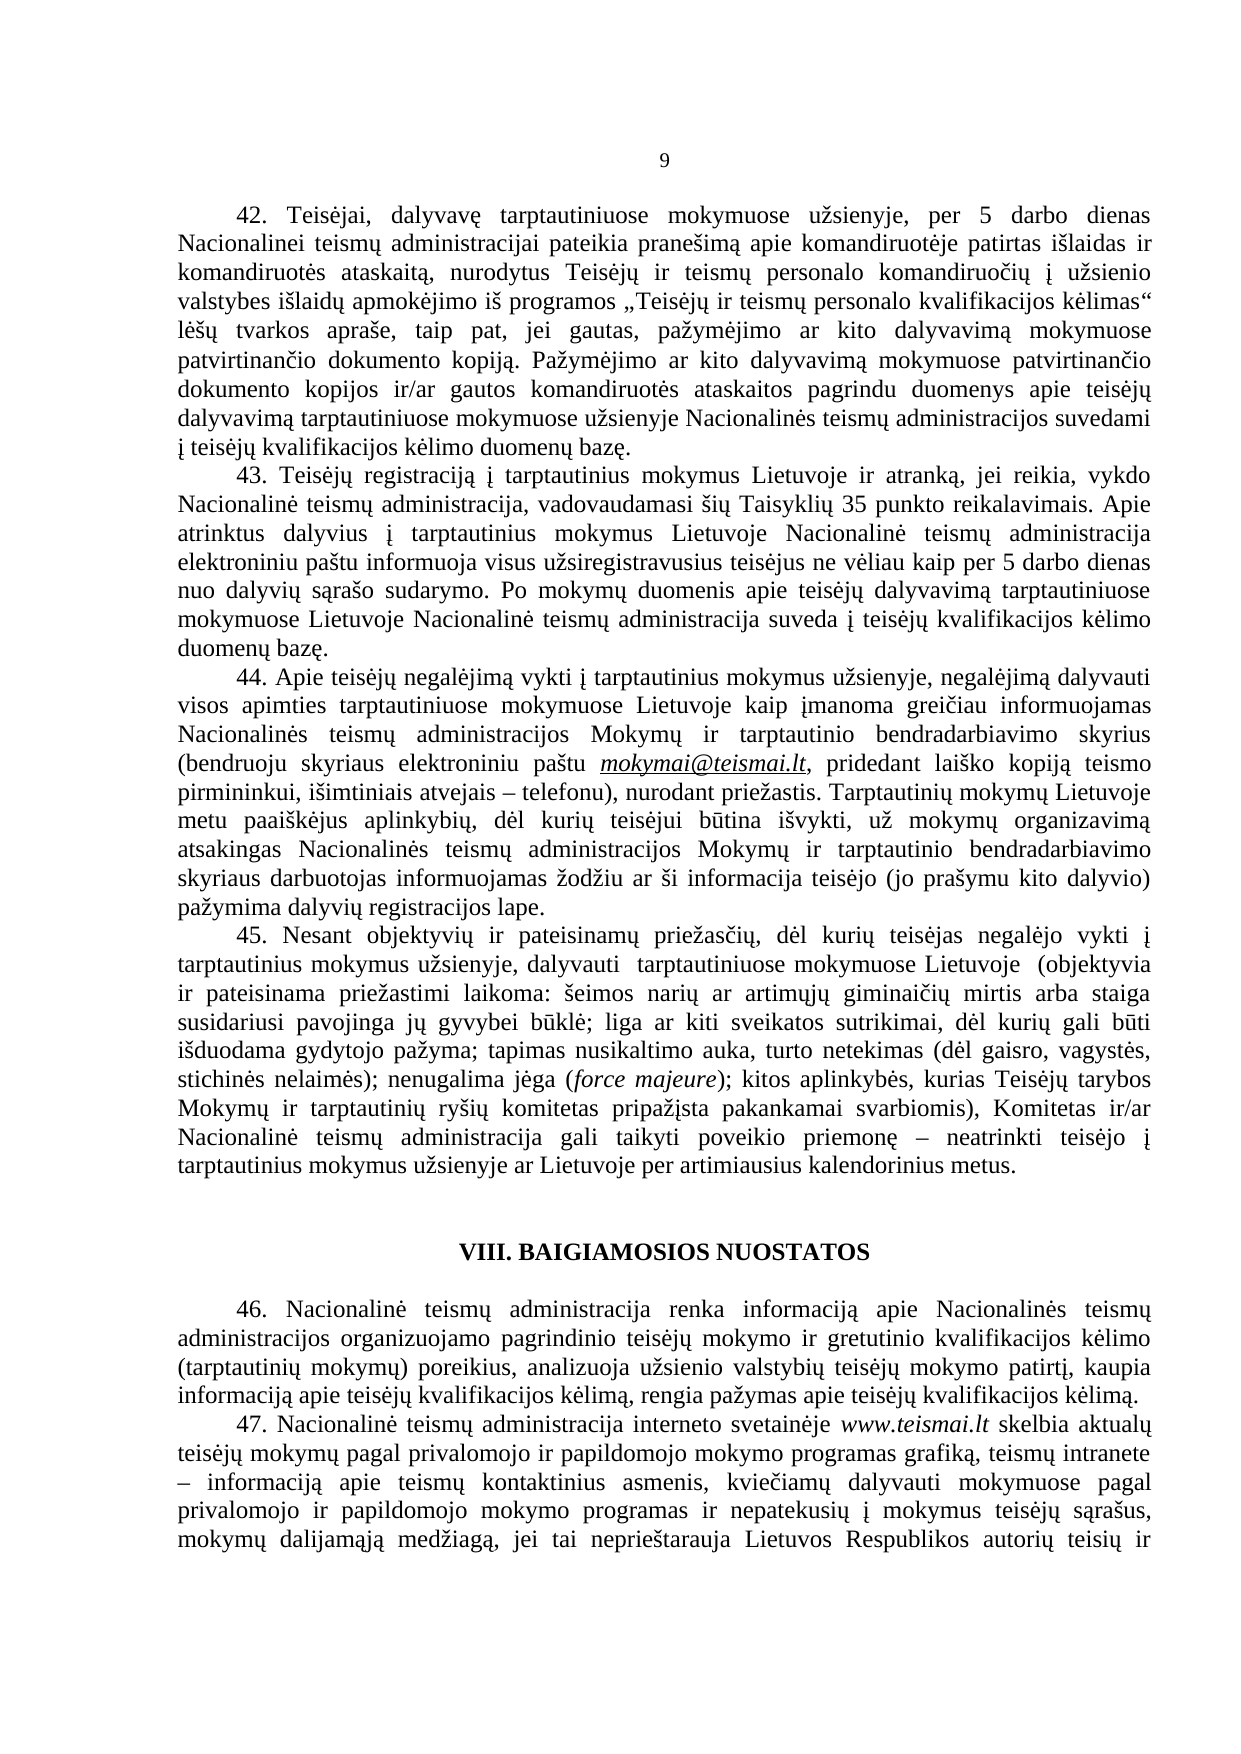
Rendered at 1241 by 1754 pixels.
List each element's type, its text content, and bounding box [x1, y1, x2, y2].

text 47. Nacionalinė teismų administracija interneto svetainėje www.teismai.lt skelbia aktualų teisėjų mokymų pagal privalomojo ir papildomojo mokymo programas grafiką, teismų intranete – informaciją apie teismų kontaktinius asmenis, kviečiamų dalyvauti mokymuose pagal privalomojo ir papildomojo mokymo programas ir nepatekusių į mokymus teisėjų sąrašus, mokymų dalijamąją medžiagą, jei tai neprieštarauja Lietuvos Respublikos autorių teisių ir [177, 1409, 1152, 1553]
text VIII. BAIGIAMOSIOS NUOSTATOS [177, 1237, 1152, 1266]
text 44. Apie teisėjų negalėjimą vykti į tarptautinius mokymus užsienyje, negalėjimą dalyvauti visos apimties tarptautiniuose mokymuose Lietuvoje kaip įmanoma greičiau informuojamas Nacionalinės teismų administracijos Mokymų ir tarptautinio bendradarbiavimo skyrius (bendruoju skyriaus elektroniniu paštu mokymai@teismai.lt, pridedant laiško kopiją teismo pirmininkui, išimtiniais atvejais – telefonu), nurodant priežastis. Tarptautinių mokymų Lietuvoje metu paaiškėjus aplinkybių, dėl kurių teisėjui būtina išvykti, už mokymų organizavimą atsakingas Nacionalinės teismų administracijos Mokymų ir tarptautinio bendradarbiavimo skyriaus darbuotojas informuojamas žodžiu ar ši informacija teisėjo (jo prašymu kito dalyvio) pažymima dalyvių registracijos lape. [177, 662, 1152, 921]
text 42. Teisėjai, dalyvavę tarptautiniuose mokymuose užsienyje, per 5 darbo dienas Nacionalinei teismų administracijai pateikia pranešimą apie komandiruotėje patirtas išlaidas ir komandiruotės ataskaitą, nurodytus Teisėjų ir teismų personalo komandiruočių į užsienio valstybes išlaidų apmokėjimo iš programos „Teisėjų ir teismų personalo kvalifikacijos kėlimas“ lėšų tvarkos apraše, taip pat, jei gautas, pažymėjimo ar kito dalyvavimą mokymuose patvirtinančio dokumento kopiją. Pažymėjimo ar kito dalyvavimą mokymuose patvirtinančio dokumento kopijos ir/ar gautos komandiruotės ataskaitos pagrindu duomenys apie teisėjų dalyvavimą tarptautiniuose mokymuose užsienyje Nacionalinės teismų administracijos suvedami į teisėjų kvalifikacijos kėlimo duomenų bazę. [177, 200, 1152, 461]
text 46. Nacionalinė teismų administracija renka informaciją apie Nacionalinės teismų administracijos organizuojamo pagrindinio teisėjų mokymo ir gretutinio kvalifikacijos kėlimo (tarptautinių mokymų) poreikius, analizuoja užsienio valstybių teisėjų mokymo patirtį, kaupia informaciją apie teisėjų kvalifikacijos kėlimą, rengia pažymas apie teisėjų kvalifikacijos kėlimą. [177, 1294, 1152, 1409]
text 45. Nesant objektyvių ir pateisinamų priežasčių, dėl kurių teisėjas negalėjo vykti į tarptautinius mokymus užsienyje, dalyvauti tarptautiniuose mokymuose Lietuvoje (objektyvia ir pateisinama priežastimi laikoma: šeimos narių ar artimųjų giminaičių mirtis arba staiga susidariusi pavojinga jų gyvybei būklė; liga ar kiti sveikatos sutrikimai, dėl kurių gali būti išduodama gydytojo pažyma; tapimas nusikaltimo auka, turto netekimas (dėl gaisro, vagystės, stichinės nelaimės); nenugalima jėga (force majeure); kitos aplinkybės, kurias Teisėjų tarybos Mokymų ir tarptautinių ryšių komitetas pripažįsta pakankamai svarbiomis), Komitetas ir/ar Nacionalinė teismų administracija gali taikyti poveikio priemonę – neatrinkti teisėjo į tarptautinius mokymus užsienyje ar Lietuvoje per artimiausius kalendorinius metus. [177, 921, 1152, 1179]
text 43. Teisėjų registraciją į tarptautinius mokymus Lietuvoje ir atranką, jei reikia, vykdo Nacionalinė teismų administracija, vadovaudamasi šių Taisyklių 35 punkto reikalavimais. Apie atrinktus dalyvius į tarptautinius mokymus Lietuvoje Nacionalinė teismų administracija elektroniniu paštu informuoja visus užsiregistravusius teisėjus ne vėliau kaip per 5 darbo dienas nuo dalyvių sąrašo sudarymo. Po mokymų duomenis apie teisėjų dalyvavimą tarptautiniuose mokymuose Lietuvoje Nacionalinė teismų administracija suveda į teisėjų kvalifikacijos kėlimo duomenų bazę. [177, 461, 1152, 662]
